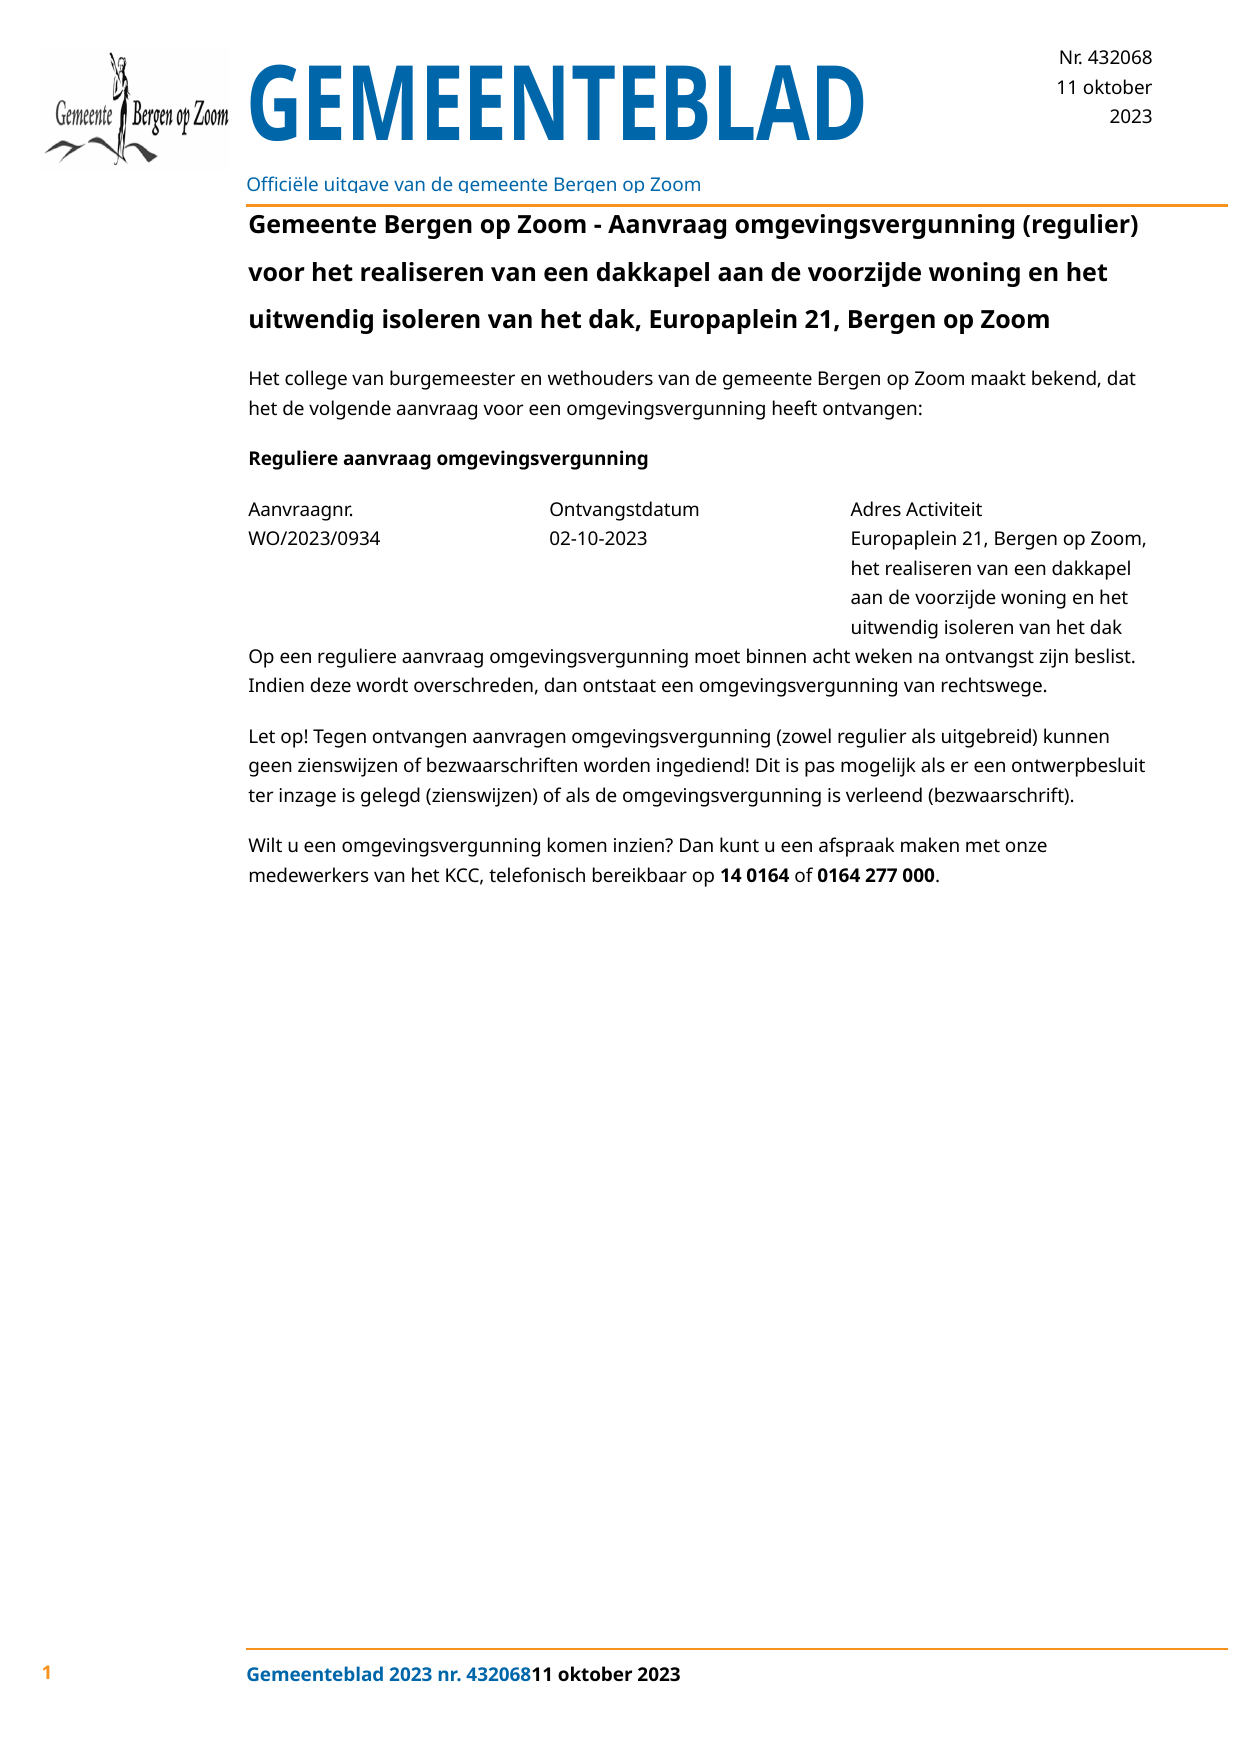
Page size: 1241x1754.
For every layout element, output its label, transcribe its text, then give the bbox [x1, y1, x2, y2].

table_header WO/2023/0934 [248, 525, 549, 639]
table_header Europaplein 21, Bergen op Zoom, het realiseren van een dakkapel aan de voorzijde woning en het uitwendig isoleren van het dak [850, 525, 1152, 639]
text Op een reguliere aanvraag omgevingsvergunning moet binnen acht weken na ontvangst zijn beslist. Indien deze wordt overschreden, dan ontstaat een omgevingsvergunning van rechtswege. [248, 643, 1152, 698]
table_header 02-10-2023 [549, 525, 850, 639]
text Let op! Tegen ontvangen aanvragen omgevingsvergunning (zowel regulier als uitgebreid) kunnen geen zienswijzen of bezwaarschriften worden ingediend! Dit is pas mogelijk als er een ontwerpbesluit ter inzage is gelegd (zienswijzen) of als de omgevingsvergunning is verleend (bezwaarschrift). [248, 723, 1152, 808]
text Het college van burgemeester en wethouders van de gemeente Bergen op Zoom maakt bekend, dat het de volgende aanvraag voor een omgevingsvergunning heeft ontvangen: [248, 366, 1152, 421]
picture [41, 47, 231, 172]
text Reguliere aanvraag omgevingsvergunning [248, 446, 1152, 471]
table_header Aanvraagnr. [248, 496, 549, 522]
table_header Adres Activiteit [850, 496, 1152, 522]
text Wilt u een omgevingsvergunning komen inzien? Dan kunt u een afspraak maken met onze medewerkers van het KCC, telefonisch bereikbaar op 14 0164 of 0164 277 000. [248, 832, 1152, 888]
table_header Ontvangstdatum [549, 496, 850, 522]
text Gemeente Bergen op Zoom - Aanvraag omgevingsvergunning (regulier) voor het realiseren van een dakkapel aan de voorzijde woning en het uitwendig isoleren van het dak, Europaplein 21, Bergen op Zoom [248, 207, 1152, 336]
